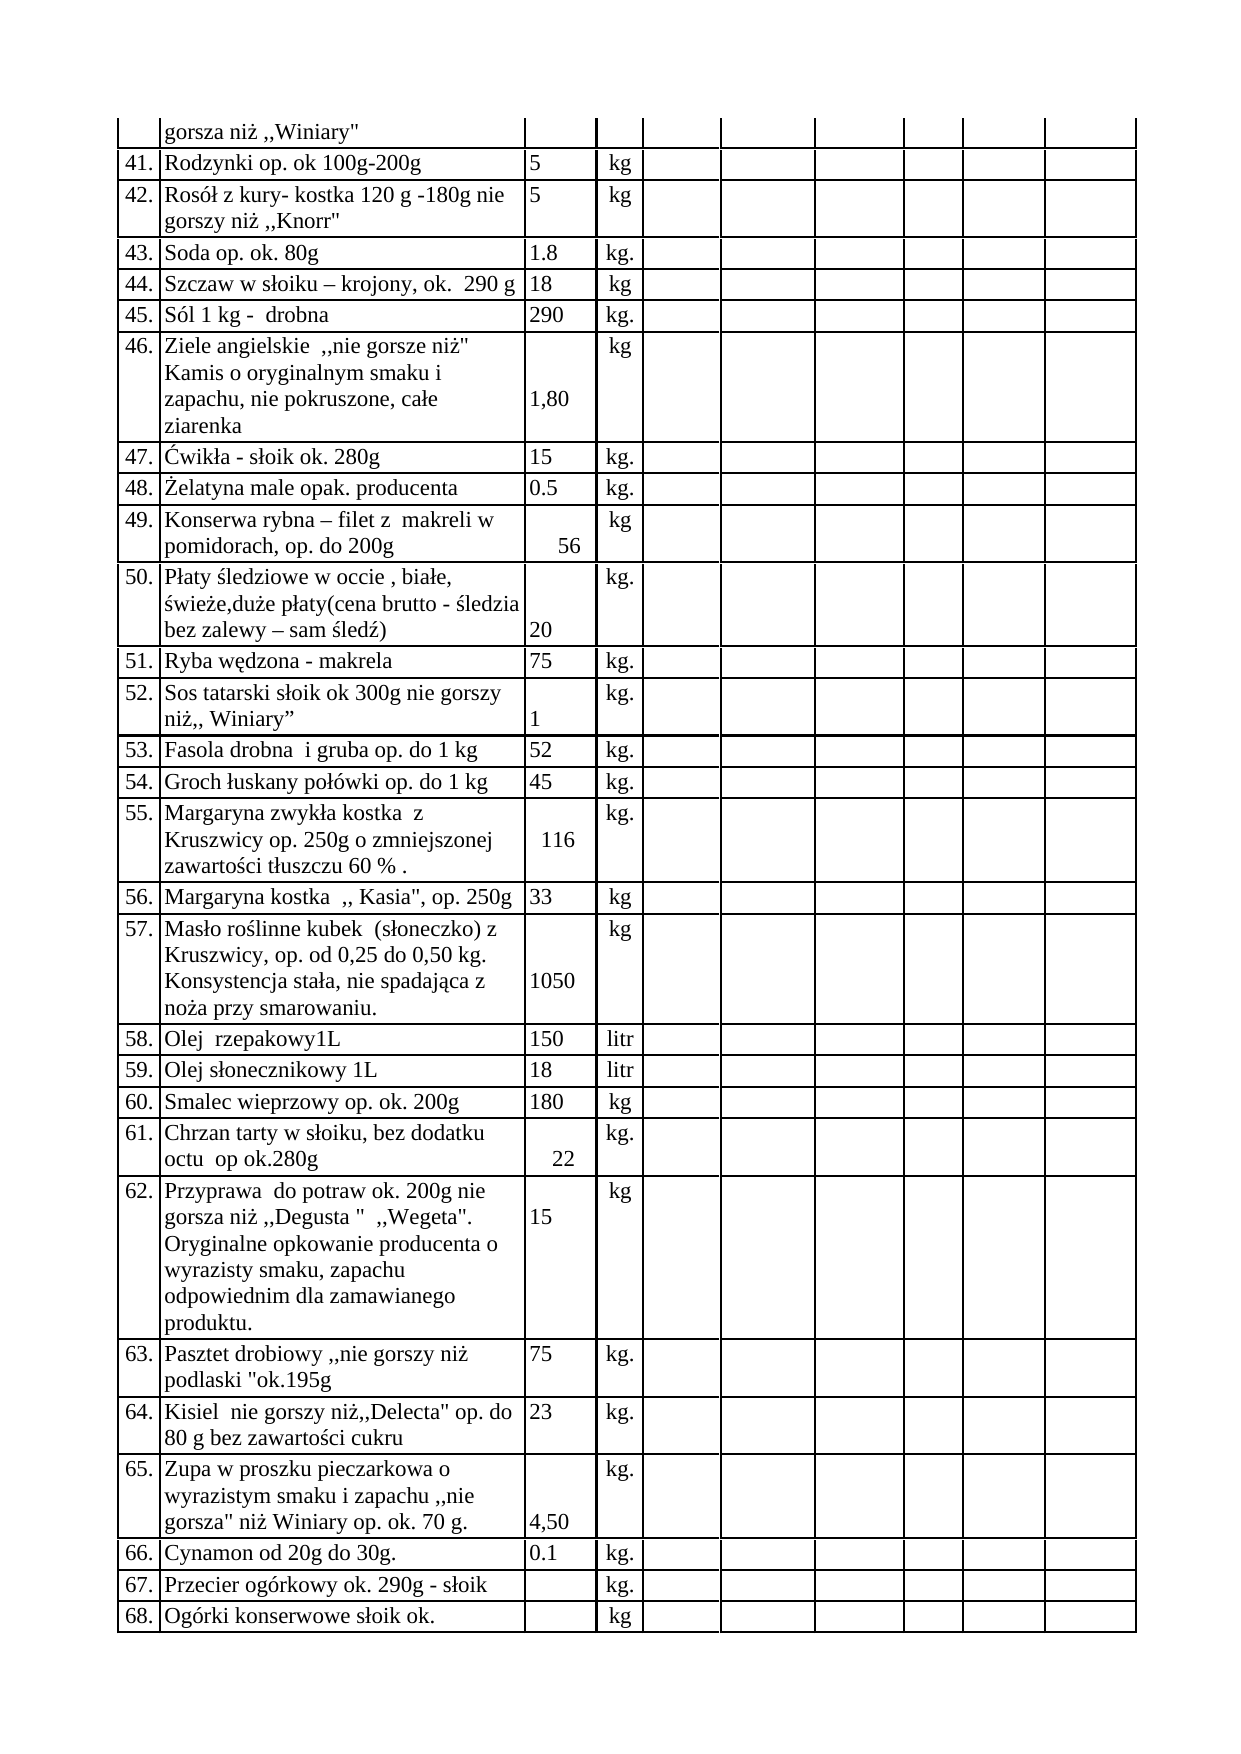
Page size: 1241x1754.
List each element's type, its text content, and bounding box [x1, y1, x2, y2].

table_cell 75 [526, 648, 595, 677]
table_cell [816, 1455, 903, 1537]
table_cell [1046, 679, 1135, 734]
table_cell 41. [119, 150, 159, 179]
table_cell [905, 118, 962, 147]
table_cell 46. [119, 333, 159, 441]
table_cell [644, 679, 719, 734]
table_cell [905, 915, 962, 1023]
table_cell 51. [119, 648, 159, 677]
table_cell kg. [598, 799, 642, 881]
table_cell [722, 679, 814, 734]
table_cell [1046, 1177, 1135, 1338]
table_cell [1046, 150, 1135, 179]
table_cell Olej rzepakowy1L [161, 1025, 524, 1054]
table_cell Margaryna zwykła kostka z Kruszwicy op. 250g o zmniejszonej zawartości tłuszczu 60 % . [161, 799, 524, 881]
table_cell 1,8 [526, 239, 595, 268]
table_cell 4,50 [526, 1455, 595, 1537]
table_cell [1046, 799, 1135, 881]
table_cell Pasztet drobiowy ,,nie gorszy niż podlaski "ok.195g [161, 1340, 524, 1396]
table_cell 18 [526, 1056, 595, 1086]
table_cell 1050 [526, 915, 595, 1023]
table_cell Smalec wieprzowy op. ok. 200g [161, 1088, 524, 1117]
table_cell kg. [598, 1571, 642, 1600]
table_cell 290 [526, 301, 595, 331]
table_cell [905, 301, 962, 331]
table_cell [905, 181, 962, 236]
table_cell [905, 150, 962, 179]
table_cell [816, 915, 903, 1023]
table_cell [816, 648, 903, 677]
table_cell [722, 737, 814, 766]
table_cell Margaryna kostka ,, Kasia", op. 250g [161, 883, 524, 913]
table_cell [644, 1177, 719, 1338]
table_cell [722, 1025, 814, 1054]
table_cell [644, 1571, 719, 1600]
table_cell [722, 118, 814, 147]
table_cell Chrzan tarty w słoiku, bez dodatku octu op ok.280g [161, 1119, 524, 1175]
table_cell [1046, 1088, 1135, 1117]
table_cell Żelatyna male opak. producenta [161, 474, 524, 504]
table_cell [1046, 1571, 1135, 1600]
table_cell [722, 1119, 814, 1175]
table_cell 67. [119, 1571, 159, 1600]
table_cell 150 [526, 1025, 595, 1054]
table_cell 54. [119, 768, 159, 797]
table_cell [722, 915, 814, 1023]
table_cell Kisiel nie gorszy niż,,Delecta" op. do 80 g bez zawartości cukru [161, 1398, 524, 1453]
table_cell 59. [119, 1056, 159, 1086]
table_cell [905, 239, 962, 268]
table_cell Konserwa rybna – filet z makreli w pomidorach, op. do 200g [161, 506, 524, 561]
table_cell [905, 1056, 962, 1086]
table_cell 61. [119, 1119, 159, 1175]
table_cell [816, 239, 903, 268]
table_cell [722, 443, 814, 472]
table_cell Przyprawa do potraw ok. 200g nie gorsza niż ,,Degusta " ,,Wegeta". Oryginalne opkowanie producenta o wyrazisty smaku, zapachu odpowiednim dla zamawianego produktu. [161, 1177, 524, 1338]
table_cell [964, 1602, 1044, 1631]
table_cell Rosół z kury- kostka 120 g -180g nie gorszy niż ,,Knorr" [161, 181, 524, 236]
table_cell Masło roślinne kubek (słoneczko) z Kruszwicy, op. od 0,25 do 0,50 kg. Konsystencja stała, nie spadająca z noża przy smarowaniu. [161, 915, 524, 1023]
table_cell 57. [119, 915, 159, 1023]
table_cell [964, 1088, 1044, 1117]
table_cell [905, 648, 962, 677]
table_cell kg. [598, 239, 642, 268]
table_cell kg. [598, 679, 642, 734]
table_cell [816, 1340, 903, 1396]
table_cell [644, 181, 719, 236]
table_cell [644, 474, 719, 504]
table_cell [722, 181, 814, 236]
table_cell [722, 648, 814, 677]
table_cell [905, 799, 962, 881]
table_cell [722, 150, 814, 179]
table_cell [644, 648, 719, 677]
table_cell [644, 1602, 719, 1631]
table_cell 56 [526, 506, 595, 561]
table_cell [1046, 1540, 1135, 1569]
table_cell [964, 768, 1044, 797]
table_cell [1046, 1602, 1135, 1631]
table_cell 58. [119, 1025, 159, 1054]
table_cell Cynamon od 20g do 30g. [161, 1540, 524, 1569]
table_cell [816, 1119, 903, 1175]
table_cell Ziele angielskie ,,nie gorsze niż" Kamis o oryginalnym smaku i zapachu, nie pokruszone, całe ziarenka [161, 333, 524, 441]
table_cell [964, 443, 1044, 472]
table_cell [816, 737, 903, 766]
table_cell [905, 1398, 962, 1453]
table_cell [905, 506, 962, 561]
table_cell [1046, 474, 1135, 504]
table_cell [644, 506, 719, 561]
table_cell [644, 915, 719, 1023]
table_cell Rodzynki op. ok 100g-200g [161, 150, 524, 179]
table_cell [722, 883, 814, 913]
table_cell [1046, 737, 1135, 766]
table_cell [644, 1398, 719, 1453]
table_cell 18 [526, 270, 595, 299]
table_cell [1046, 333, 1135, 441]
table_cell 60. [119, 1088, 159, 1117]
table_cell [722, 301, 814, 331]
table_cell [644, 239, 719, 268]
table_cell [644, 118, 719, 147]
table_cell 0,5 [526, 474, 595, 504]
table_cell [722, 506, 814, 561]
table_cell [644, 443, 719, 472]
table_cell [905, 443, 962, 472]
table_cell Ogórki konserwowe słoik ok. [161, 1602, 524, 1631]
table_cell [964, 1340, 1044, 1396]
table_cell kg. [598, 564, 642, 645]
table_cell [964, 648, 1044, 677]
table_cell Ćwikła - słoik ok. 280g [161, 443, 524, 472]
table_cell 1 [526, 679, 595, 734]
table_cell kg. [598, 768, 642, 797]
table_cell gorsza niż ,,Winiary" [161, 118, 524, 147]
table_cell 42. [119, 181, 159, 236]
table_cell [722, 1602, 814, 1631]
table_cell Fasola drobna i gruba op. do 1 kg [161, 737, 524, 766]
table_cell [644, 799, 719, 881]
table_cell [964, 564, 1044, 645]
table_cell [964, 270, 1044, 299]
table_cell [1046, 443, 1135, 472]
table_cell [1046, 118, 1135, 147]
table_cell [905, 1602, 962, 1631]
table_cell [905, 737, 962, 766]
table_cell 45 [526, 768, 595, 797]
table_cell kg [598, 333, 642, 441]
table_cell Sól 1 kg - drobna [161, 301, 524, 331]
table_cell [1046, 239, 1135, 268]
table_cell 116 [526, 799, 595, 881]
table_cell 55. [119, 799, 159, 881]
table_cell [644, 270, 719, 299]
table_cell Przecier ogórkowy ok. 290g - słoik [161, 1571, 524, 1600]
table_cell [644, 1540, 719, 1569]
table_cell [1046, 1455, 1135, 1537]
table_cell [722, 1398, 814, 1453]
table_cell [722, 1056, 814, 1086]
table_cell 15 [526, 1177, 595, 1338]
table_cell [964, 1025, 1044, 1054]
table_cell [816, 679, 903, 734]
table_cell [905, 1540, 962, 1569]
table_cell [816, 301, 903, 331]
table_cell [816, 564, 903, 645]
table_cell 56. [119, 883, 159, 913]
table_cell [964, 1540, 1044, 1569]
table_cell [644, 564, 719, 645]
table_cell [964, 1056, 1044, 1086]
table_cell kg [598, 1602, 642, 1631]
table_cell kg. [598, 1455, 642, 1537]
table_cell [816, 1088, 903, 1117]
table_cell [722, 270, 814, 299]
table_cell [644, 150, 719, 179]
table_cell [816, 1602, 903, 1631]
table_cell [905, 1455, 962, 1537]
table_cell [1046, 1119, 1135, 1175]
table_cell kg. [598, 737, 642, 766]
table_cell [816, 333, 903, 441]
table_cell [816, 474, 903, 504]
table_cell [1046, 301, 1135, 331]
table_cell [644, 768, 719, 797]
table_cell [722, 1340, 814, 1396]
table_cell [816, 270, 903, 299]
table_cell 53. [119, 737, 159, 766]
table_cell [722, 1177, 814, 1338]
table_cell [644, 1056, 719, 1086]
table_cell 1,80 [526, 333, 595, 441]
table_cell kg [598, 270, 642, 299]
table_cell 0,1 [526, 1540, 595, 1569]
table_cell [598, 118, 642, 147]
table_cell [1046, 1025, 1135, 1054]
table_cell [816, 1025, 903, 1054]
table_cell 33 [526, 883, 595, 913]
table_cell Zupa w proszku pieczarkowa o wyrazistym smaku i zapachu ,,nie gorsza" niż Winiary op. ok. 70 g. [161, 1455, 524, 1537]
table_cell [964, 1119, 1044, 1175]
table_cell [644, 333, 719, 441]
table_cell [722, 474, 814, 504]
table_cell [964, 915, 1044, 1023]
table_cell Szczaw w słoiku – krojony, ok. 290 g [161, 270, 524, 299]
table_cell kg [598, 1088, 642, 1117]
table_cell kg. [598, 1540, 642, 1569]
table_cell 68. [119, 1602, 159, 1631]
table_cell Olej słonecznikowy 1L [161, 1056, 524, 1086]
table_cell 44. [119, 270, 159, 299]
table_cell kg. [598, 648, 642, 677]
table_cell 15 [526, 443, 595, 472]
table_cell [1046, 506, 1135, 561]
table_cell [964, 301, 1044, 331]
table_cell [905, 564, 962, 645]
table_cell litr [598, 1025, 642, 1054]
table_cell [1046, 768, 1135, 797]
table_cell 62. [119, 1177, 159, 1338]
table_cell 45. [119, 301, 159, 331]
table_cell kg. [598, 1340, 642, 1396]
table_cell kg [598, 506, 642, 561]
table_cell [722, 1088, 814, 1117]
table_cell [644, 1119, 719, 1175]
table_cell [964, 239, 1044, 268]
table_cell kg [598, 150, 642, 179]
table_cell [816, 118, 903, 147]
table_cell 180 [526, 1088, 595, 1117]
table_cell [722, 1455, 814, 1537]
table_cell [905, 1177, 962, 1338]
table_cell 5 [526, 150, 595, 179]
table_cell Ryba wędzona - makrela [161, 648, 524, 677]
table_cell [964, 1571, 1044, 1600]
table_cell [816, 1571, 903, 1600]
table_cell 22 [526, 1119, 595, 1175]
table_cell 50. [119, 564, 159, 645]
table_cell [905, 1571, 962, 1600]
table_cell [905, 1025, 962, 1054]
table_cell [964, 1177, 1044, 1338]
table_cell 64. [119, 1398, 159, 1453]
table_cell [722, 768, 814, 797]
table_cell [816, 1540, 903, 1569]
table_cell 5 [526, 181, 595, 236]
table_cell [644, 1340, 719, 1396]
table_cell [722, 1571, 814, 1600]
table_cell 52. [119, 679, 159, 734]
table_cell [905, 1088, 962, 1117]
table_cell kg [598, 181, 642, 236]
table_cell kg [598, 883, 642, 913]
table_cell [1046, 1398, 1135, 1453]
table_cell [1046, 915, 1135, 1023]
table_cell [816, 1398, 903, 1453]
table_cell [526, 118, 595, 147]
table_cell [964, 883, 1044, 913]
table_cell [964, 1455, 1044, 1537]
table_cell [905, 270, 962, 299]
table_cell [119, 118, 159, 147]
table_cell [964, 150, 1044, 179]
table_cell 20 [526, 564, 595, 645]
table_cell 75 [526, 1340, 595, 1396]
table_cell [816, 443, 903, 472]
table_cell [644, 1455, 719, 1537]
table_cell 63. [119, 1340, 159, 1396]
table_cell [1046, 270, 1135, 299]
table_cell kg. [598, 1398, 642, 1453]
table_cell [964, 181, 1044, 236]
table_cell [905, 1119, 962, 1175]
table_cell [1046, 1056, 1135, 1086]
table_cell kg. [598, 1119, 642, 1175]
table_cell [1046, 883, 1135, 913]
table_cell 52 [526, 737, 595, 766]
table_cell [816, 799, 903, 881]
table_cell kg [598, 1177, 642, 1338]
table_cell Sos tatarski słoik ok 300g nie gorszy niż,, Winiary” [161, 679, 524, 734]
table_cell [964, 799, 1044, 881]
table_cell [964, 118, 1044, 147]
table_cell 49. [119, 506, 159, 561]
table_cell [816, 506, 903, 561]
table_cell [964, 679, 1044, 734]
table_cell [722, 239, 814, 268]
table_cell [964, 1398, 1044, 1453]
table_cell litr [598, 1056, 642, 1086]
table_cell kg. [598, 301, 642, 331]
table_cell kg. [598, 474, 642, 504]
table_cell Groch łuskany połówki op. do 1 kg [161, 768, 524, 797]
table_cell 47. [119, 443, 159, 472]
table_cell [1046, 648, 1135, 677]
table_cell [722, 333, 814, 441]
table_cell kg [598, 915, 642, 1023]
table_cell [644, 883, 719, 913]
table_cell [816, 1056, 903, 1086]
table_cell 66. [119, 1540, 159, 1569]
table_cell kg. [598, 443, 642, 472]
table_cell [722, 799, 814, 881]
table_cell [905, 883, 962, 913]
table_cell [905, 333, 962, 441]
table_cell [816, 768, 903, 797]
table_cell [905, 1340, 962, 1396]
table_cell [964, 474, 1044, 504]
table_cell [816, 883, 903, 913]
table_cell [526, 1602, 595, 1631]
table_cell [1046, 564, 1135, 645]
table_cell 48. [119, 474, 159, 504]
table_cell [905, 679, 962, 734]
table_cell [644, 1025, 719, 1054]
table_cell Soda op. ok. 80g [161, 239, 524, 268]
table_cell 23 [526, 1398, 595, 1453]
table_cell 43. [119, 239, 159, 268]
table_cell [964, 737, 1044, 766]
table_cell [964, 506, 1044, 561]
table_cell [816, 150, 903, 179]
table_cell [644, 737, 719, 766]
table_cell [526, 1571, 595, 1600]
table_cell [722, 564, 814, 645]
table_cell [816, 1177, 903, 1338]
table_cell Płaty śledziowe w occie , białe, świeże,duże płaty(cena brutto - śledzia bez zalewy – sam śledź) [161, 564, 524, 645]
table_cell [905, 768, 962, 797]
table_cell [964, 333, 1044, 441]
table_cell [1046, 181, 1135, 236]
table_cell [1046, 1340, 1135, 1396]
table_cell [905, 474, 962, 504]
table_cell [644, 301, 719, 331]
table_cell [722, 1540, 814, 1569]
table_cell [816, 181, 903, 236]
table_cell [644, 1088, 719, 1117]
table_cell 65. [119, 1455, 159, 1537]
